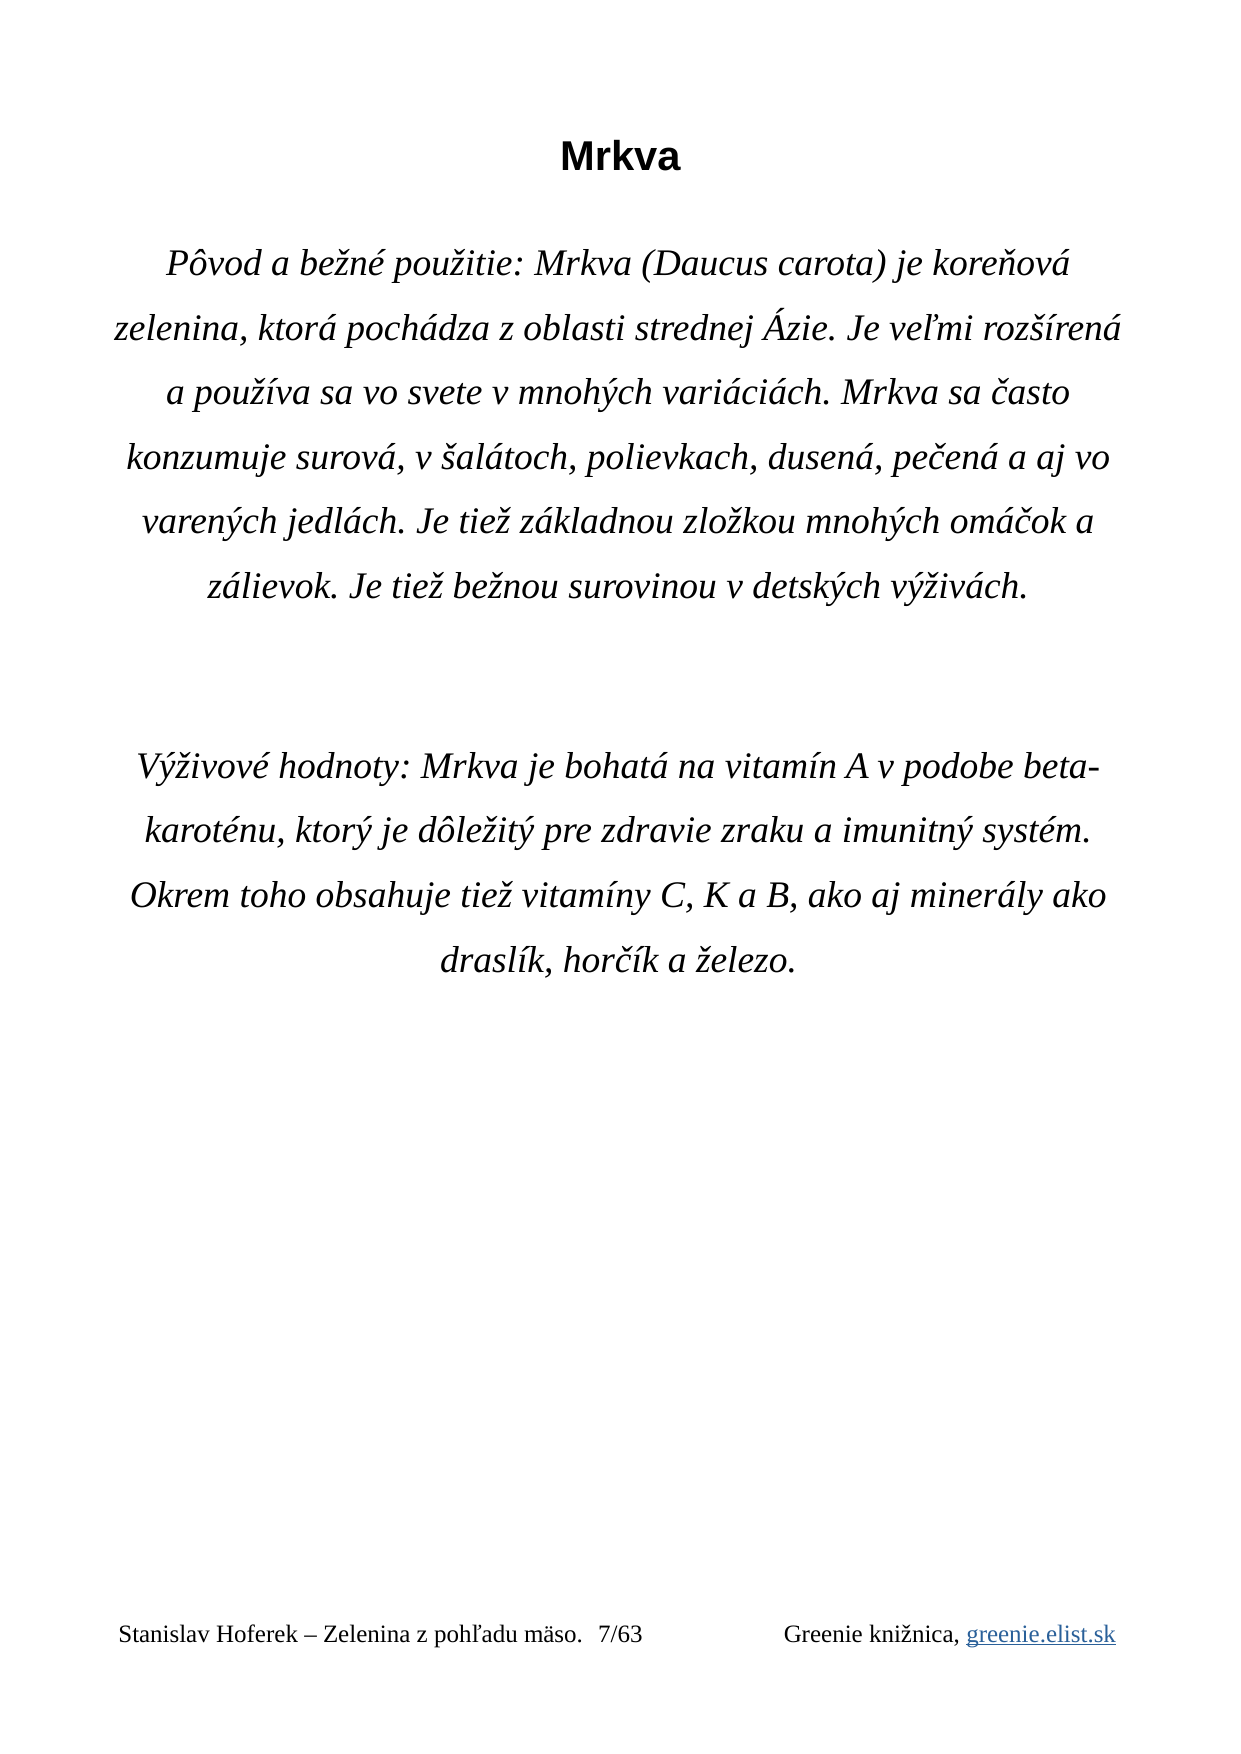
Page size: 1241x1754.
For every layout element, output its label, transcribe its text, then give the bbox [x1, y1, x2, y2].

subtitle Mrkva [106, 131, 1134, 179]
text Výživové hodnoty: Mrkva je bohatá na vitamín A v podobe beta-karoténu, ktorý je dôležitý pre zdravie zraku a imunitný systém. Okrem toho obsahuje tiež vitamíny C, K a B, ako aj minerály ako draslík, horčík a železo. [106, 743, 1134, 980]
text Pôvod a bežné použitie: Mrkva (Daucus carota) je koreňová zelenina, ktorá pochádza z oblasti strednej Ázie. Je veľmi rozšírená a používa sa vo svete v mnohých variáciách. Mrkva sa často konzumuje surová, v šalátoch, polievkach, dusená, pečená a aj vo varených jedlách. Je tiež základnou zložkou mnohých omáčok a zálievok. Je tiež bežnou surovinou v detských výživách. [106, 240, 1134, 607]
